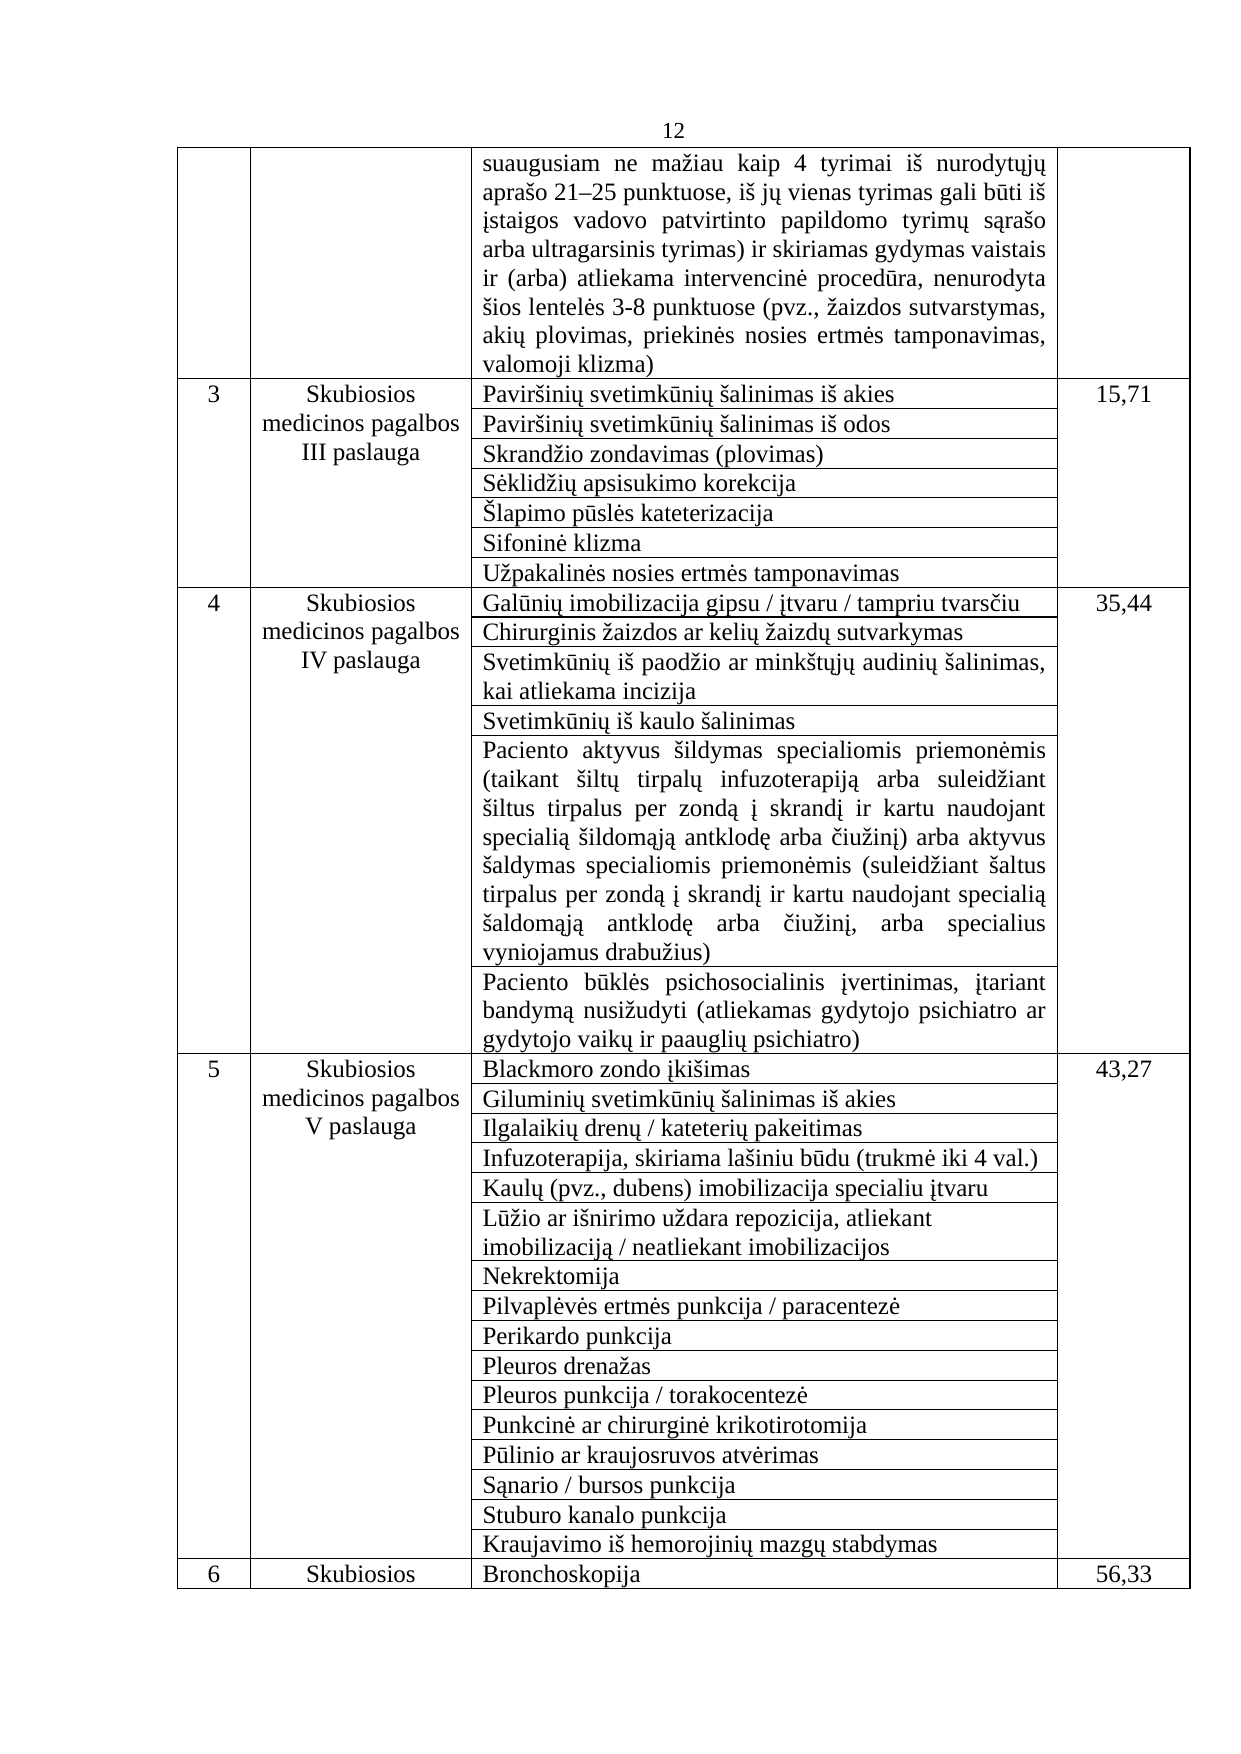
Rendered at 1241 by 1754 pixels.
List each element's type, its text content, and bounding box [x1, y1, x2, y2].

table_cell Pilvaplėvės ertmės punkcija / paracentezė [472, 1291, 1057, 1320]
table_cell Kraujavimo iš hemorojinių mazgų stabdymas [472, 1530, 1057, 1558]
table_cell Pūlinio ar kraujosruvos atvėrimas [472, 1440, 1057, 1469]
table_cell suaugusiam ne mažiau kaip 4 tyrimai iš nurodytųjų aprašo 21–25 punktuose, iš jų vienas tyrimas gali būti iš įstaigos vadovo patvirtinto papildomo tyrimų sąrašo arba ultragarsinis tyrimas) ir skiriamas gydymas vaistais ir (arba) atliekama intervencinė procedūra, nenurodyta šios lentelės 3-8 punktuose (pvz., žaizdos sutvarstymas, akių plovimas, priekinės nosies ertmės tamponavimas, valomoji klizma) [472, 148, 1057, 378]
table_cell Šlapimo pūslės kateterizacija [472, 498, 1057, 527]
table_cell [178, 148, 250, 378]
table_cell 4 [178, 588, 250, 1053]
table_cell Bronchoskopija [472, 1559, 1057, 1588]
table_cell 56,33 [1058, 1559, 1189, 1588]
table_cell Skubiosios medicinos pagalbos V paslauga [251, 1054, 471, 1558]
table_cell Nekrektomija [472, 1261, 1057, 1290]
table_cell 5 [178, 1054, 250, 1558]
table_cell Kaulų (pvz., dubens) imobilizacija specialiu įtvaru [472, 1173, 1057, 1202]
table_cell Sąnario / bursos punkcija [472, 1470, 1057, 1499]
table_cell Giluminių svetimkūnių šalinimas iš akies [472, 1084, 1057, 1112]
table_cell Sifoninė klizma [472, 528, 1057, 557]
table_cell Lūžio ar išnirimo uždara repozicija, atliekant imobilizaciją / neatliekant imobilizacijos [472, 1203, 1057, 1260]
table_cell Paciento aktyvus šildymas specialiomis priemonėmis (taikant šiltų tirpalų infuzoterapiją arba suleidžiant šiltus tirpalus per zondą į skrandį ir kartu naudojant specialią šildomąją antklodę arba čiužinį) arba aktyvus šaldymas specialiomis priemonėmis (suleidžiant šaltus tirpalus per zondą į skrandį ir kartu naudojant specialią šaldomąją antklodę arba čiužinį, arba specialius vyniojamus drabužius) [472, 736, 1057, 966]
table_cell Skrandžio zondavimas (plovimas) [472, 439, 1057, 467]
table_cell Pleuros punkcija / torakocentezė [472, 1381, 1057, 1409]
table_cell 15,71 [1058, 379, 1189, 587]
table_cell 43,27 [1058, 1054, 1189, 1558]
table_cell Stuburo kanalo punkcija [472, 1500, 1057, 1528]
table_cell Skubiosios [251, 1559, 471, 1588]
table_cell 6 [178, 1559, 250, 1588]
table_cell Skubiosios medicinos pagalbos IV paslauga [251, 588, 471, 1053]
table_cell Skubiosios medicinos pagalbos III paslauga [251, 379, 471, 587]
table_cell Svetimkūnių iš kaulo šalinimas [472, 706, 1057, 734]
table_cell Sėklidžių apsisukimo korekcija [472, 469, 1057, 497]
table_cell Perikardo punkcija [472, 1321, 1057, 1350]
table_cell Galūnių imobilizacija gipsu / įtvaru / tampriu tvarsčiu [472, 588, 1057, 616]
table_cell Blackmoro zondo įkišimas [472, 1054, 1057, 1083]
table_cell Pleuros drenažas [472, 1351, 1057, 1379]
table_cell Chirurginis žaizdos ar kelių žaizdų sutvarkymas [472, 618, 1057, 646]
table_cell 3 [178, 379, 250, 587]
table_cell Paviršinių svetimkūnių šalinimas iš akies [472, 379, 1057, 408]
table_cell [1058, 148, 1189, 378]
table_cell Punkcinė ar chirurginė krikotirotomija [472, 1410, 1057, 1439]
table_cell Paviršinių svetimkūnių šalinimas iš odos [472, 409, 1057, 438]
table_cell Ilgalaikių drenų / kateterių pakeitimas [472, 1114, 1057, 1142]
table_cell Užpakalinės nosies ertmės tamponavimas [472, 558, 1057, 587]
table_cell Paciento būklės psichosocialinis įvertinimas, įtariant bandymą nusižudyti (atliekamas gydytojo psichiatro ar gydytojo vaikų ir paauglių psichiatro) [472, 967, 1057, 1053]
table_cell Infuzoterapija, skiriama lašiniu būdu (trukmė iki 4 val.) [472, 1143, 1057, 1172]
table_cell 35,44 [1058, 588, 1189, 1053]
table_cell Svetimkūnių iš paodžio ar minkštųjų audinių šalinimas, kai atliekama incizija [472, 647, 1057, 705]
table_cell [251, 148, 471, 378]
